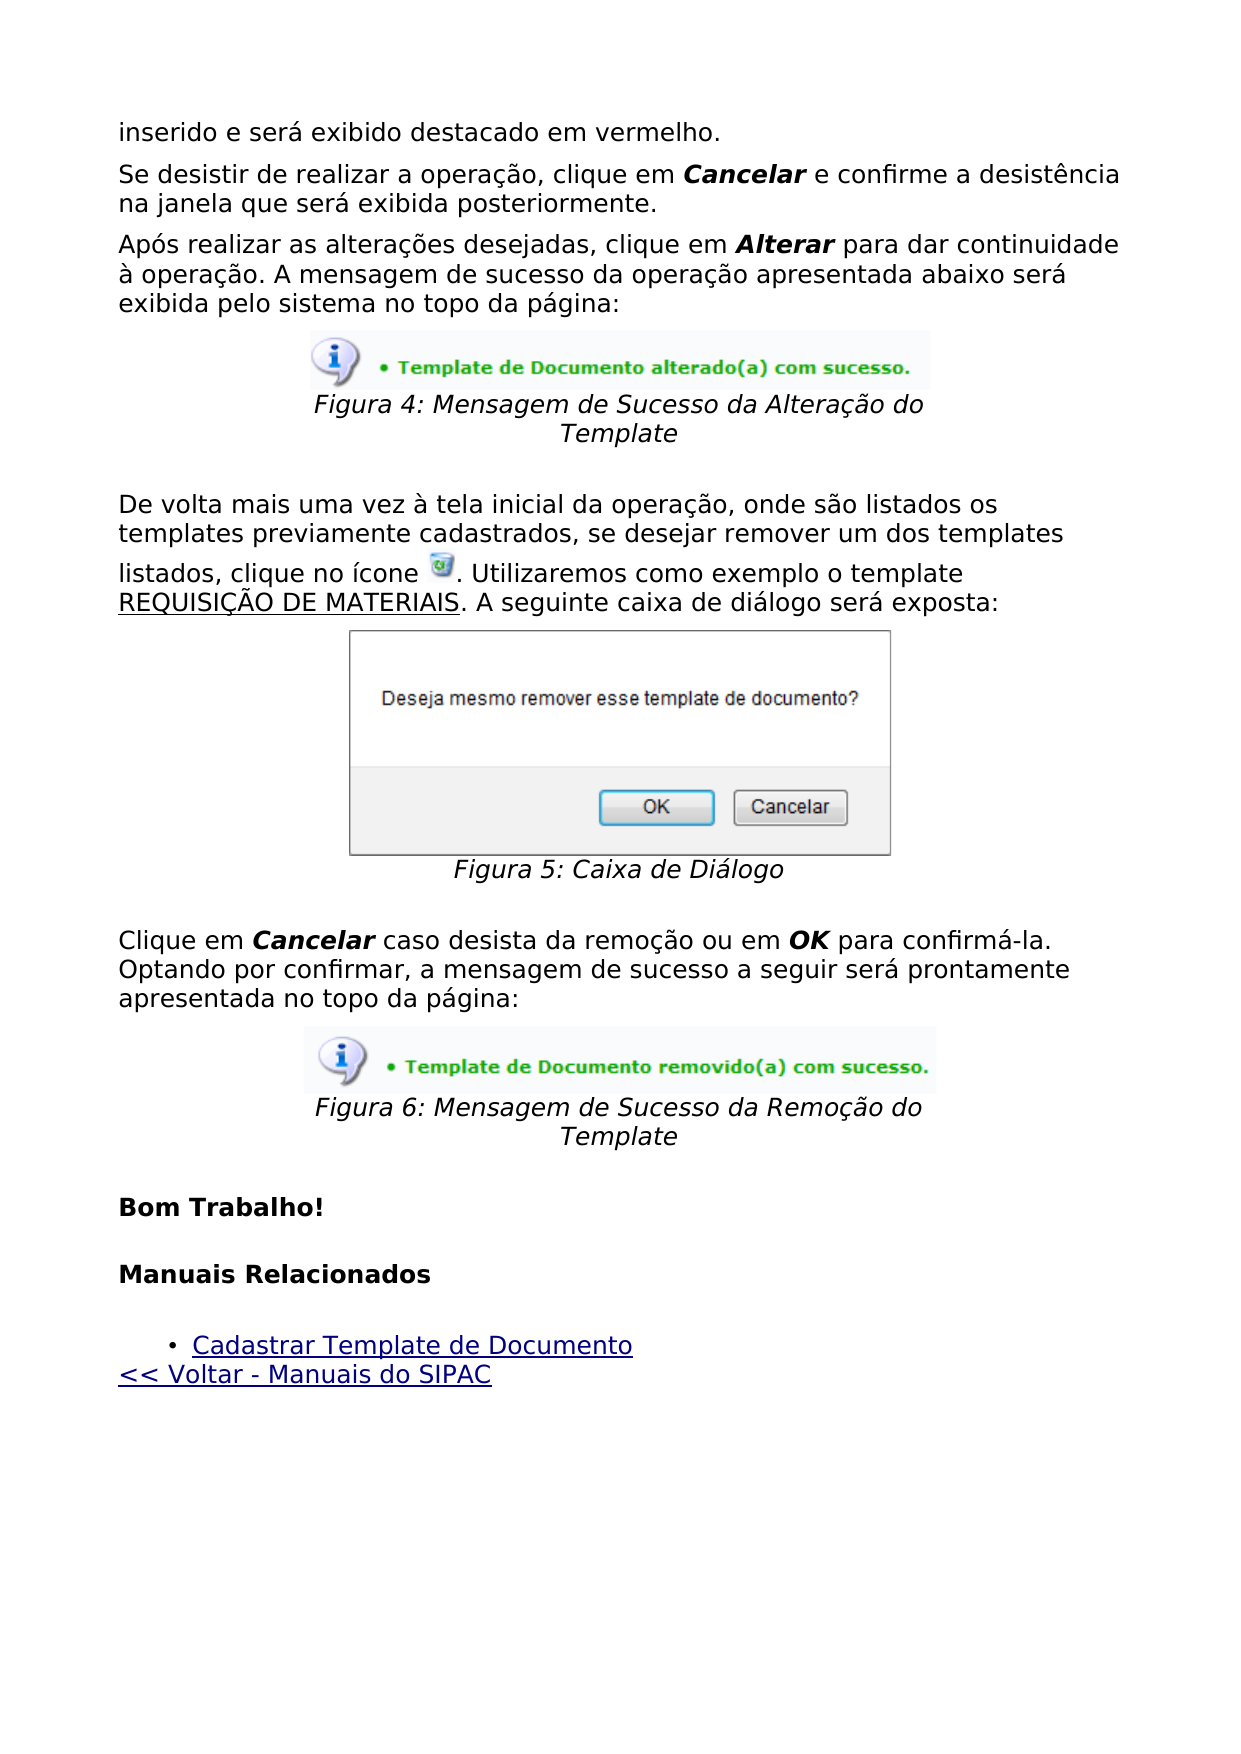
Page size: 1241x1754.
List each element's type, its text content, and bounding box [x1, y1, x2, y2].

text Bom Trabalho! [118, 1193, 1122, 1222]
text Após realizar as alterações desejadas, clique em Alterar para dar continuidade à operação. A mensagem de sucesso da operação apresentada abaixo será exibida pelo sistema no topo da página: [118, 231, 1122, 318]
text Se desistir de realizar a operação, clique em Cancelar e confirme a desistência na janela que será exibida posteriormente. [118, 160, 1122, 218]
text << Voltar - Manuais do SIPAC [118, 1360, 1122, 1389]
text Figura 6: Mensagem de Sucesso da Remoção do Template [304, 1094, 937, 1152]
picture [349, 630, 892, 856]
text inserido e será exibido destacado em vermelho. [118, 118, 1122, 147]
picture [427, 548, 456, 583]
subtitle Manuais Relacionados [118, 1260, 1122, 1289]
text De volta mais uma vez à tela inicial da operação, onde são listados os templates previamente cadastrados, se desejar remover um dos templates listados, clique no ícone . Utilizaremos como exemplo o template REQUISIÇÃO DE MATERIAIS. A seguinte caixa de diálogo será exposta: [118, 490, 1122, 618]
picture [303, 1026, 937, 1094]
text Figura 5: Caixa de Diálogo [349, 856, 891, 884]
list Cadastrar Template de Documento [177, 1331, 1122, 1360]
picture [310, 330, 931, 390]
text Figura 4: Mensagem de Sucesso da Alteração do Template [310, 390, 930, 448]
text Clique em Cancelar caso desista da remoção ou em OK para confirmá-la. Optando por confirmar, a mensagem de sucesso a seguir será prontamente apresentada no topo da página: [118, 926, 1122, 1014]
